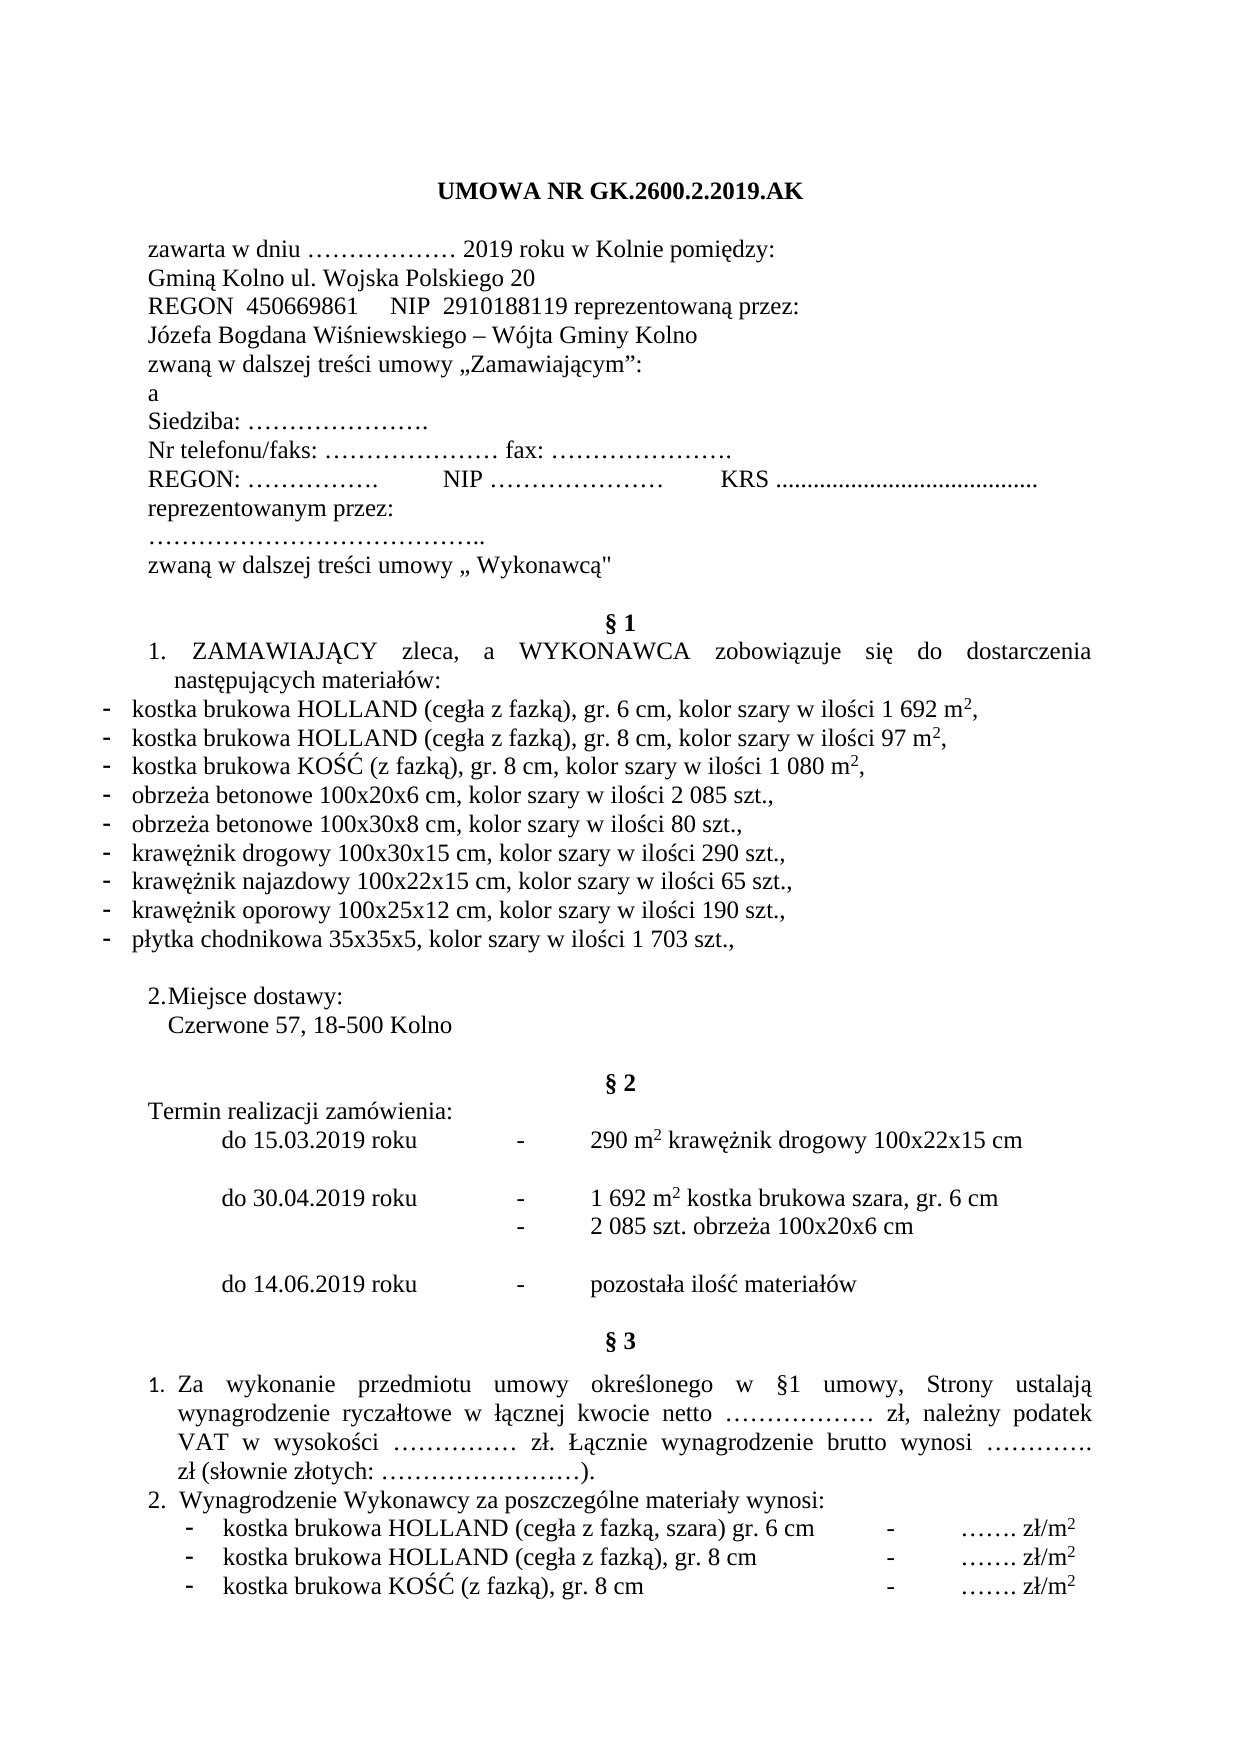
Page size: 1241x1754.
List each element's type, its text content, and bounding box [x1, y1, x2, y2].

list kostka brukowa KOŚĆ (z fazką), gr. 8 cm, kolor szary w ilości 1 080 m2, [102, 751, 1093, 780]
text a [148, 378, 1093, 406]
text ………………………………….. [148, 521, 1093, 550]
list kostka brukowa HOLLAND (cegła z fazką), gr. 8 cm - ……. zł/m2 [185, 1542, 1093, 1571]
list kostka brukowa KOŚĆ (z fazką), gr. 8 cm - ……. zł/m2 [185, 1571, 1093, 1600]
list obrzeża betonowe 100x20x6 cm, kolor szary w ilości 2 085 szt., [102, 780, 1093, 809]
text zwaną w dalszej treści umowy „ Wykonawcą" [148, 550, 1093, 579]
list kostka brukowa HOLLAND (cegła z fazką), gr. 6 cm, kolor szary w ilości 1 692 m2, [102, 694, 1093, 723]
text § 3 [148, 1326, 1093, 1355]
list Miejsce dostawy: [148, 981, 1093, 1010]
text do 14.06.2019 roku - pozostała ilość materiałów [148, 1269, 1093, 1298]
list krawężnik drogowy 100x30x15 cm, kolor szary w ilości 290 szt., [102, 838, 1093, 866]
list kostka brukowa HOLLAND (cegła z fazką), gr. 8 cm, kolor szary w ilości 97 m2, [102, 723, 1093, 751]
list ZAMAWIAJĄCY zleca, a WYKONAWCA zobowiązuje się do dostarczenia następujących materiałów: [148, 636, 1093, 694]
list Czerwone 57, 18-500 Kolno [168, 1010, 1093, 1039]
text Józefa Bogdana Wiśniewskiego – Wójta Gminy Kolno [148, 320, 1093, 349]
list obrzeża betonowe 100x30x8 cm, kolor szary w ilości 80 szt., [102, 809, 1093, 838]
text UMOWA NR GK.2600.2.2019.AK [148, 176, 1093, 205]
text § 1 [148, 608, 1093, 636]
list Za wykonanie przedmiotu umowy określonego w §1 umowy, Strony ustalają wynagrodzenie ryczałtowe w łącznej kwocie netto ……………… zł, należny podatek VAT w wysokości …………… zł. Łącznie wynagrodzenie brutto wynosi …………. zł (słownie złotych: ……………………). [148, 1369, 1093, 1485]
text Nr telefonu/faks: ………………… fax: …………………. [148, 435, 1093, 464]
text REGON 450669861 NIP 2910188119 reprezentowaną przez: [148, 291, 1093, 320]
list płytka chodnikowa 35x35x5, kolor szary w ilości 1 703 szt., [102, 924, 1093, 953]
text Gminą Kolno ul. Wojska Polskiego 20 [148, 263, 1093, 291]
text Termin realizacji zamówienia: [148, 1096, 1093, 1125]
text do 15.03.2019 roku - 290 m2 krawężnik drogowy 100x22x15 cm [148, 1125, 1093, 1154]
text zawarta w dniu ……………… 2019 roku w Kolnie pomiędzy: [148, 234, 1093, 263]
text § 2 [148, 1068, 1093, 1096]
list krawężnik najazdowy 100x22x15 cm, kolor szary w ilości 65 szt., [102, 866, 1093, 895]
text Siedziba: …………………. [148, 406, 1093, 435]
text do 30.04.2019 roku - 1 692 m2 kostka brukowa szara, gr. 6 cm [148, 1183, 1093, 1211]
list krawężnik oporowy 100x25x12 cm, kolor szary w ilości 190 szt., [102, 895, 1093, 924]
text - 2 085 szt. obrzeża 100x20x6 cm [148, 1211, 1093, 1240]
text zwaną w dalszej treści umowy „Zamawiającym”: [148, 349, 1093, 378]
text 2. Wynagrodzenie Wykonawcy za poszczególne materiały wynosi: [148, 1485, 1093, 1513]
list kostka brukowa HOLLAND (cegła z fazką, szara) gr. 6 cm - ……. zł/m2 [185, 1513, 1093, 1542]
text reprezentowanym przez: [148, 493, 1093, 521]
text REGON: ……………. NIP ………………… KRS .......................................... [148, 464, 1093, 493]
